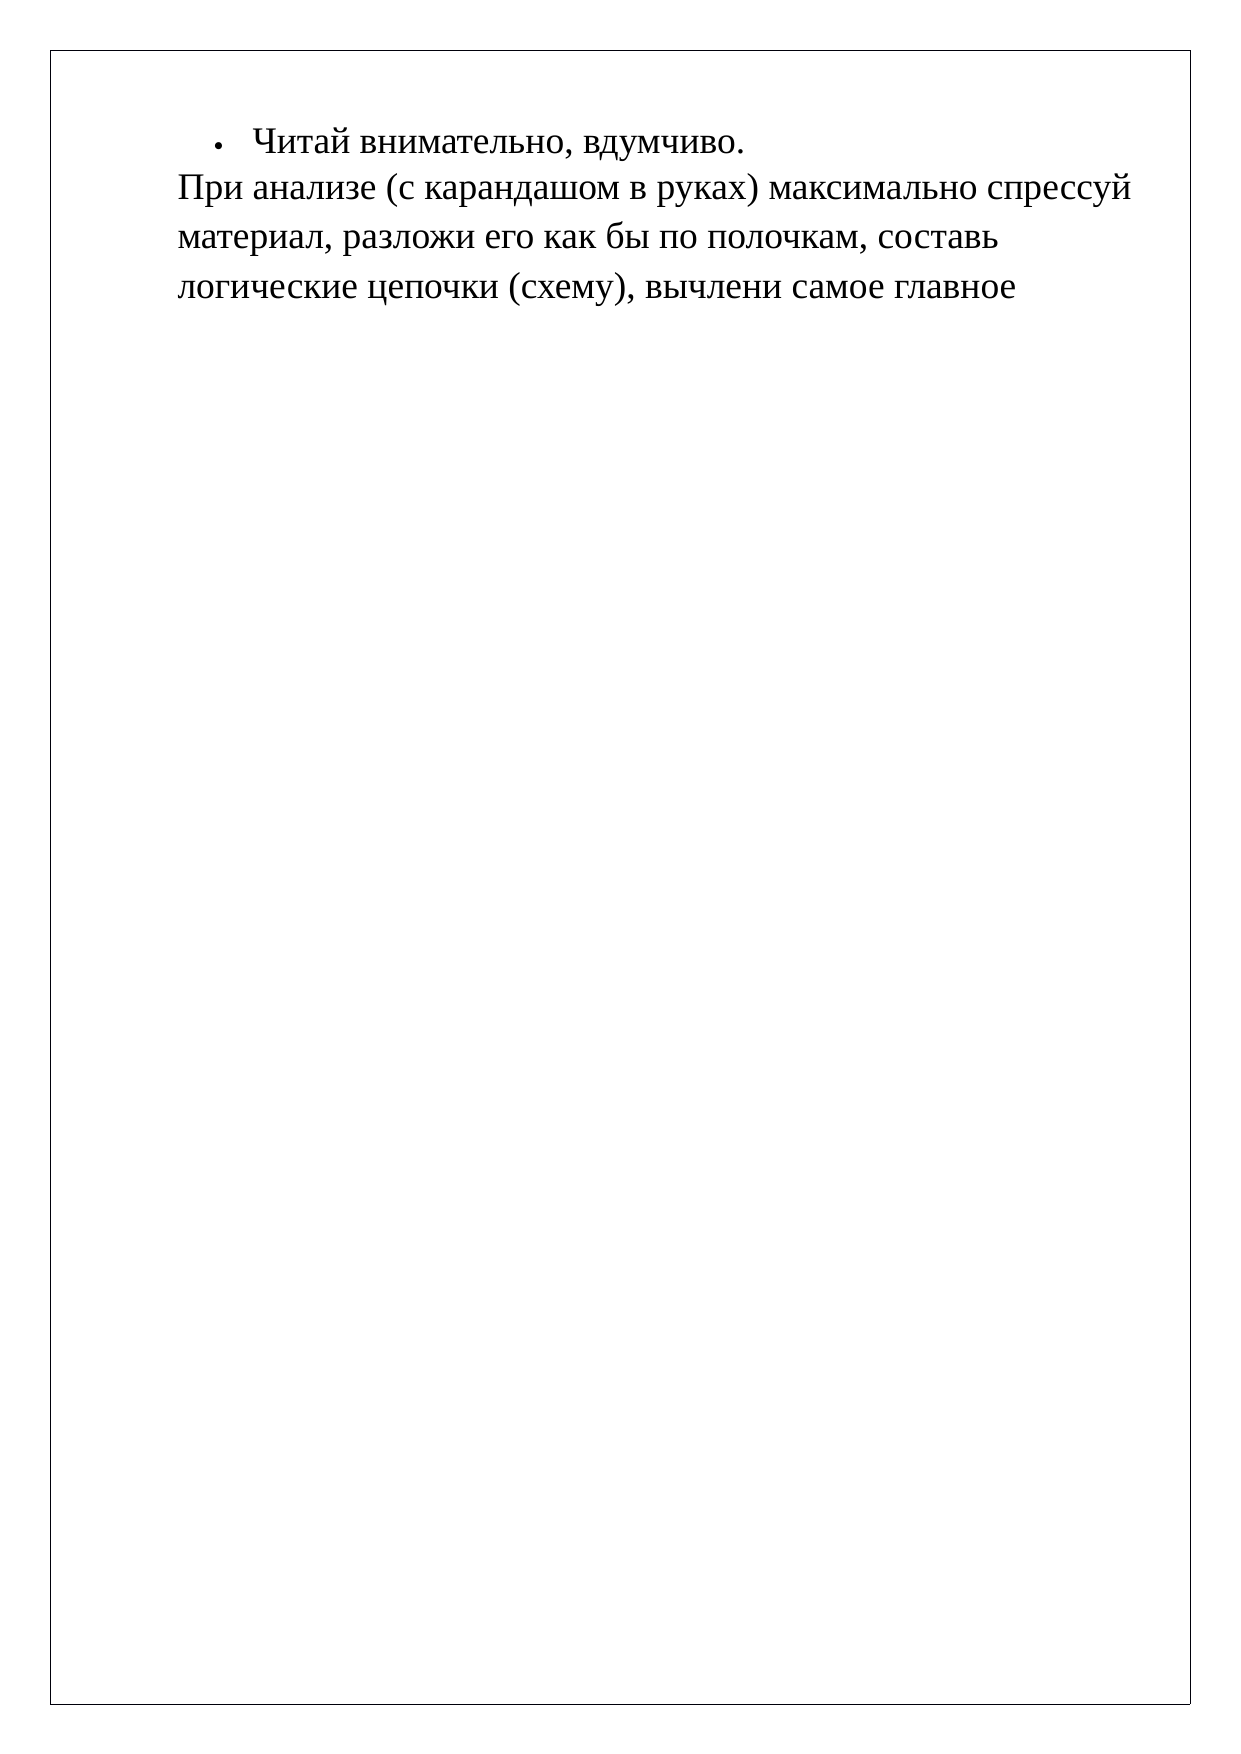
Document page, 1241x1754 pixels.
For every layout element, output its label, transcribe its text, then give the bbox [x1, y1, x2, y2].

text При анализе (с карандашом в руках) максимально спрессуй материал, разложи его как бы по полочкам, составь логические цепочки (схему), вычлени самое главное [177, 164, 1152, 307]
list Читай внимательно, вдумчиво. [215, 118, 1152, 161]
